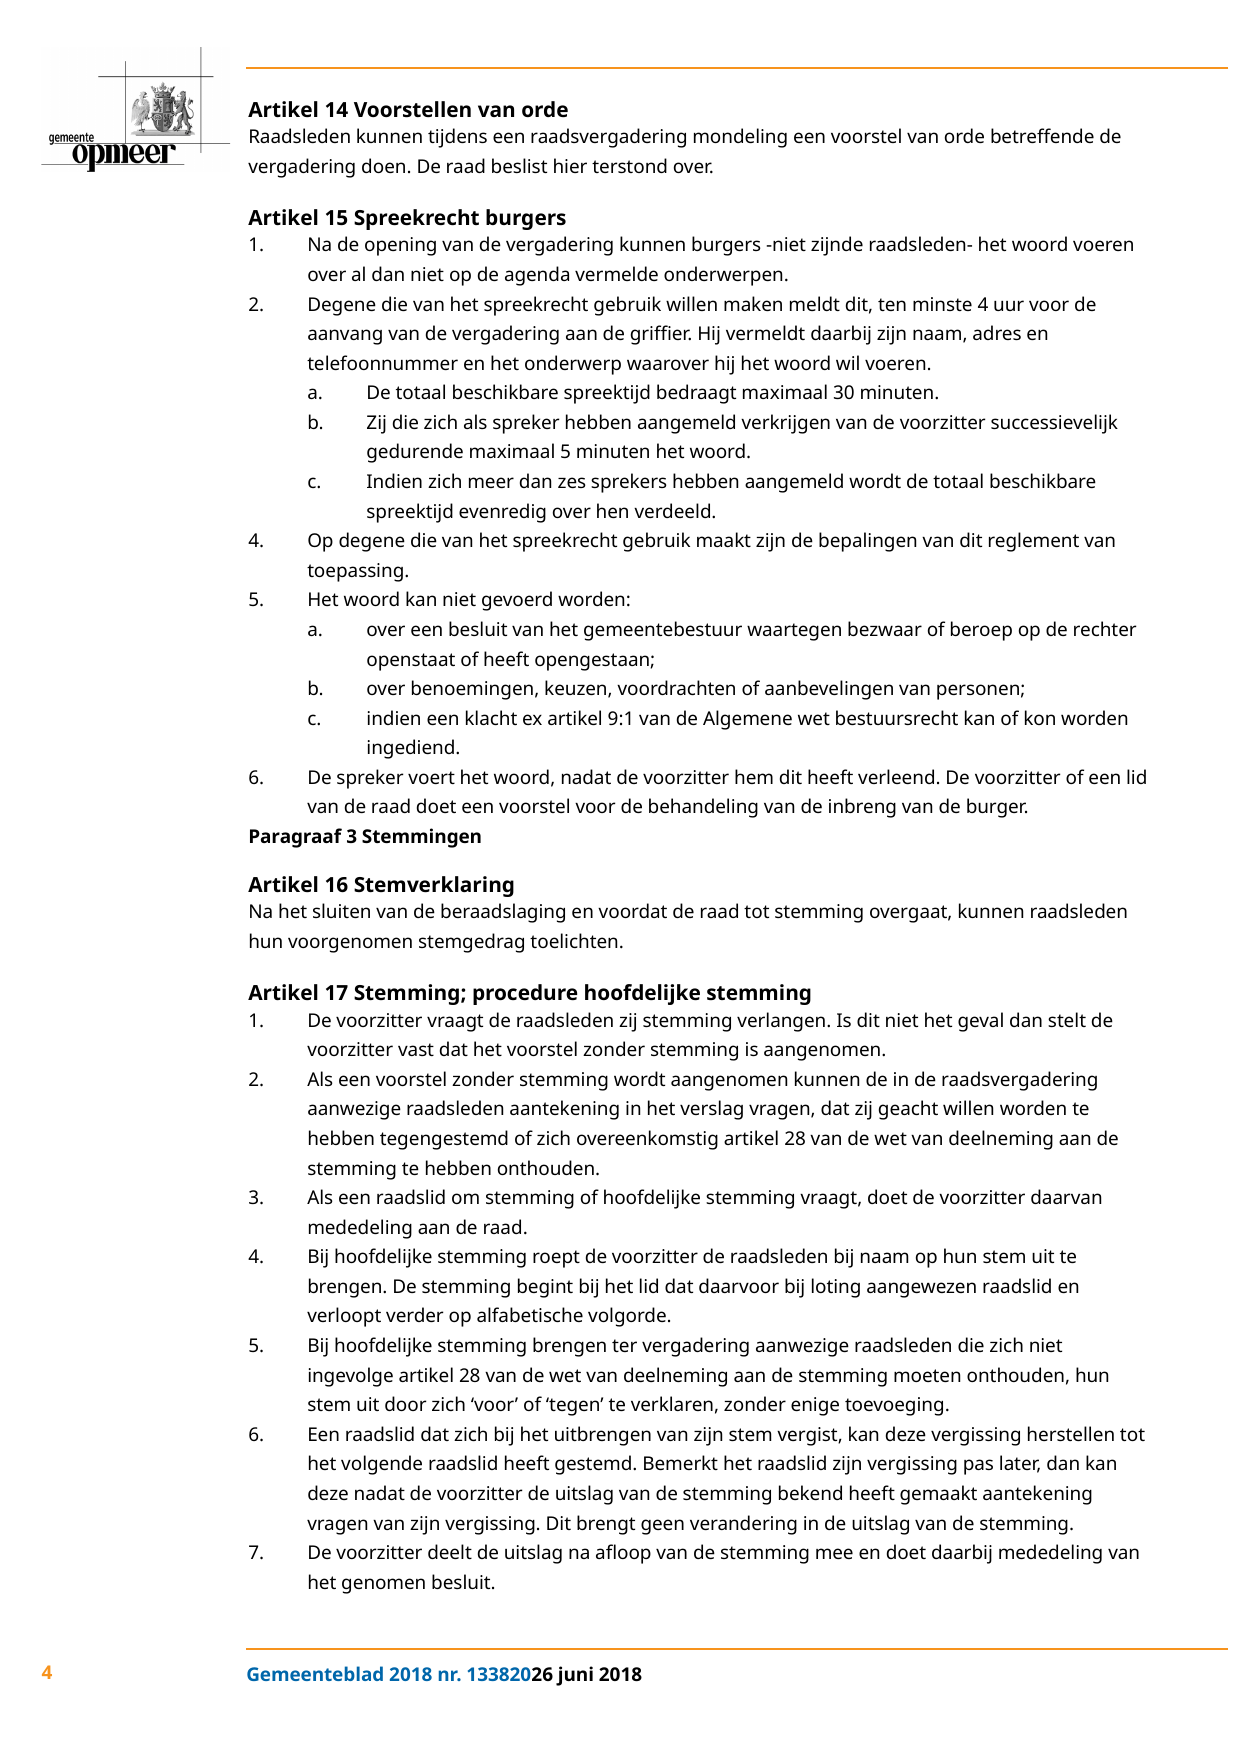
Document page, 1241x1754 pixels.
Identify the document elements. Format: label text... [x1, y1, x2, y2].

list indien een klacht ex artikel 9:1 van de Algemene wet bestuursrecht kan of kon worden ingediend. [307, 705, 1152, 760]
text Paragraaf 3 Stemmingen [248, 823, 1152, 849]
list Na de opening van de vergadering kunnen burgers -niet zijnde raadsleden- het woord voeren over al dan niet op de agenda vermelde onderwerpen. [248, 232, 1152, 287]
list Bij hoofdelijke stemming brengen ter vergadering aanwezige raadsleden die zich niet ingevolge artikel 28 van de wet van deelneming aan de stemming moeten onthouden, hun stem uit door zich ‘voor’ of ‘tegen’ te verklaren, zonder enige toevoeging. [248, 1332, 1152, 1417]
list De totaal beschikbare spreektijd bedraagt maximaal 30 minuten. [307, 379, 1152, 405]
list Als een voorstel zonder stemming wordt aangenomen kunnen de in de raadsvergadering aanwezige raadsleden aantekening in het verslag vragen, dat zij geacht willen worden te hebben tegengestemd of zich overeenkomstig artikel 28 van de wet van deelneming aan de stemming te hebben onthouden. [248, 1066, 1152, 1180]
picture [41, 47, 231, 172]
list Indien zich meer dan zes sprekers hebben aangemeld wordt de totaal beschikbare spreektijd evenredig over hen verdeeld. [307, 468, 1152, 524]
list De voorzitter vraagt de raadsleden zij stemming verlangen. Is dit niet het geval dan stelt de voorzitter vast dat het voorstel zonder stemming is aangenomen. [248, 1007, 1152, 1062]
text Artikel 16 Stemverklaring [248, 870, 1152, 898]
list over een besluit van het gemeentebestuur waartegen bezwaar of beroep op de rechter openstaat of heeft opengestaan; [307, 616, 1152, 672]
list Op degene die van het spreekrecht gebruik maakt zijn de bepalingen van dit reglement van toepassing. [248, 527, 1152, 583]
list over benoemingen, keuzen, voordrachten of aanbevelingen van personen; [307, 675, 1152, 701]
list Als een raadslid om stemming of hoofdelijke stemming vraagt, doet de voorzitter daarvan mededeling aan de raad. [248, 1184, 1152, 1239]
list De voorzitter deelt de uitslag na afloop van de stemming mee en doet daarbij mededeling van het genomen besluit. [248, 1539, 1152, 1594]
list Degene die van het spreekrecht gebruik willen maken meldt dit, ten minste 4 uur voor de aanvang van de vergadering aan de griffier. Hij vermeldt daarbij zijn naam, adres en telefoonnummer en het onderwerp waarover hij het woord wil voeren. [248, 291, 1152, 376]
list Zij die zich als spreker hebben aangemeld verkrijgen van de voorzitter successievelijk gedurende maximaal 5 minuten het woord. [307, 409, 1152, 464]
list Een raadslid dat zich bij het uitbrengen van zijn stem vergist, kan deze vergissing herstellen tot het volgende raadslid heeft gestemd. Bemerkt het raadslid zijn vergissing pas later, dan kan deze nadat de voorzitter de uitslag van de stemming bekend heeft gemaakt aantekening vragen van zijn vergissing. Dit brengt geen verandering in de uitslag van de stemming. [248, 1421, 1152, 1535]
text Artikel 14 Voorstellen van orde [248, 95, 1152, 123]
text Raadsleden kunnen tijdens een raadsvergadering mondeling een voorstel van orde betreffende de vergadering doen. De raad beslist hier terstond over. [248, 123, 1152, 178]
text Artikel 17 Stemming; procedure hoofdelijke stemming [248, 978, 1152, 1007]
text Na het sluiten van de beraadslaging en voordat de raad tot stemming overgaat, kunnen raadsleden hun voorgenomen stemgedrag toelichten. [248, 898, 1152, 954]
list Het woord kan niet gevoerd worden: [248, 587, 1152, 612]
text Artikel 15 Spreekrecht burgers [248, 203, 1152, 232]
list Bij hoofdelijke stemming roept de voorzitter de raadsleden bij naam op hun stem uit te brengen. De stemming begint bij het lid dat daarvoor bij loting aangewezen raadslid en verloopt verder op alfabetische volgorde. [248, 1243, 1152, 1328]
list De spreker voert het woord, nadat de voorzitter hem dit heeft verleend. De voorzitter of een lid van de raad doet een voorstel voor de behandeling van de inbreng van de burger. [248, 764, 1152, 819]
